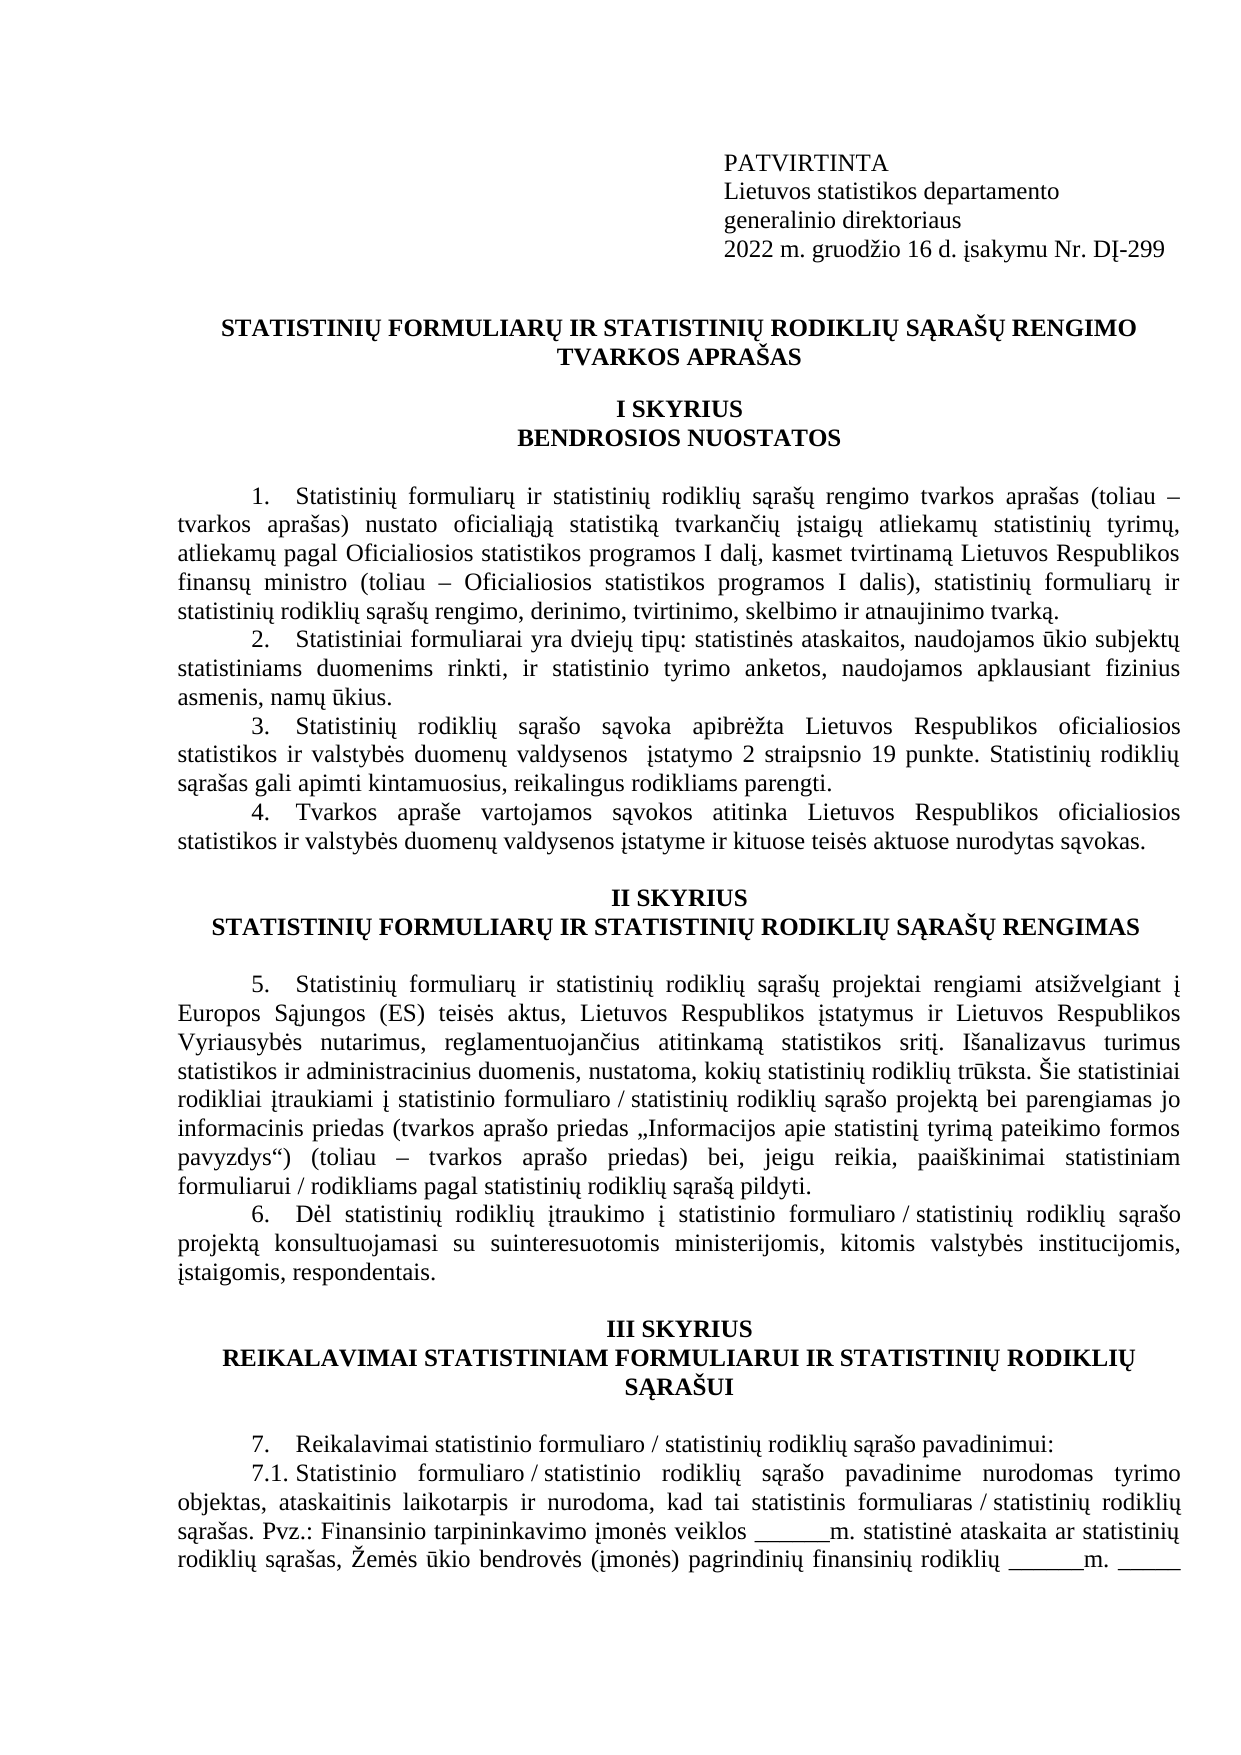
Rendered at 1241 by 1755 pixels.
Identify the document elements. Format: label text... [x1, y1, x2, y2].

subtitle STATISTINIŲ FORMULIARŲ IR STATISTINIŲ RODIKLIŲ SĄRAŠŲ RENGIMO TVARKOS APRAŠAS [177, 313, 1181, 370]
text I SKYRIUS [177, 394, 1181, 423]
text 1. Statistinių formuliarų ir statistinių rodiklių sąrašų rengimo tvarkos aprašas (toliau – tvarkos aprašas) nustato oficialiąją statistiką tvarkančių įstaigų atliekamų statistinių tyrimų, atliekamų pagal Oficialiosios statistikos programos I dalį, kasmet tvirtinamą Lietuvos Respublikos finansų ministro (toliau – Oficialiosios statistikos programos I dalis), statistinių formuliarų ir statistinių rodiklių sąrašų rengimo, derinimo, tvirtinimo, skelbimo ir atnaujinimo tvarką. [177, 481, 1181, 624]
text 6. Dėl statistinių rodiklių įtraukimo į statistinio formuliaro / statistinių rodiklių sąrašo projektą konsultuojamasi su suinteresuotomis ministerijomis, kitomis valstybės institucijomis, įstaigomis, respondentais. [177, 1199, 1181, 1286]
text 4. Tvarkos apraše vartojamos sąvokos atitinka Lietuvos Respublikos oficialiosios statistikos ir valstybės duomenų valdysenos įstatyme ir kituose teisės aktuose nurodytas sąvokas. [177, 797, 1181, 854]
text REIKALAVIMAI STATISTINIAM FORMULIARUI IR STATISTINIŲ RODIKLIŲ SĄRAŠUI [177, 1343, 1181, 1401]
text II SKYRIUS [177, 883, 1181, 912]
text III SKYRIUS [177, 1314, 1181, 1343]
text PATVIRTINTA [723, 148, 1181, 176]
text 2. Statistiniai formuliarai yra dviejų tipų: statistinės ataskaitos, naudojamos ūkio subjektų statistiniams duomenims rinkti, ir statistinio tyrimo anketos, naudojamos apklausiant fizinius asmenis, namų ūkius. [177, 624, 1181, 711]
subtitle STATISTINIŲ FORMULIARŲ IR STATISTINIŲ RODIKLIŲ SĄRAŠŲ RENGIMAS [177, 912, 1181, 941]
text 7.1. Statistinio formuliaro / statistinio rodiklių sąrašo pavadinime nurodomas tyrimo objektas, ataskaitinis laikotarpis ir nurodoma, kad tai statistinis formuliaras / statistinių rodiklių sąrašas. Pvz.: Finansinio tarpininkavimo įmonės veiklos ______m. statistinė ataskaita ar statistinių rodiklių sąrašas, Žemės ūkio bendrovės (įmonės) pagrindinių finansinių rodiklių ______m. _____ [177, 1458, 1181, 1573]
text Lietuvos statistikos departamento [723, 176, 1181, 205]
subtitle BENDROSIOS NUOSTATOS [177, 423, 1181, 452]
text 5. Statistinių formuliarų ir statistinių rodiklių sąrašų projektai rengiami atsižvelgiant į Europos Sąjungos (ES) teisės aktus, Lietuvos Respublikos įstatymus ir Lietuvos Respublikos Vyriausybės nutarimus, reglamentuojančius atitinkamą statistikos sritį. Išanalizavus turimus statistikos ir administracinius duomenis, nustatoma, kokių statistinių rodiklių trūksta. Šie statistiniai rodikliai įtraukiami į statistinio formuliaro / statistinių rodiklių sąrašo projektą bei parengiamas jo informacinis priedas (tvarkos aprašo priedas „Informacijos apie statistinį tyrimą pateikimo formos pavyzdys“) (toliau – tvarkos aprašo priedas) bei, jeigu reikia, paaiškinimai statistiniam formuliarui / rodikliams pagal statistinių rodiklių sąrašą pildyti. [177, 969, 1181, 1199]
text 2022 m. gruodžio 16 d. įsakymu Nr. DĮ-299 [723, 234, 1181, 263]
text generalinio direktoriaus [723, 205, 1181, 234]
text 3. Statistinių rodiklių sąrašo sąvoka apibrėžta Lietuvos Respublikos oficialiosios statistikos ir valstybės duomenų valdysenos įstatymo 2 straipsnio 19 punkte. Statistinių rodiklių sąrašas gali apimti kintamuosius, reikalingus rodikliams parengti. [177, 711, 1181, 797]
text 7. Reikalavimai statistinio formuliaro / statistinių rodiklių sąrašo pavadinimui: [177, 1429, 1181, 1458]
